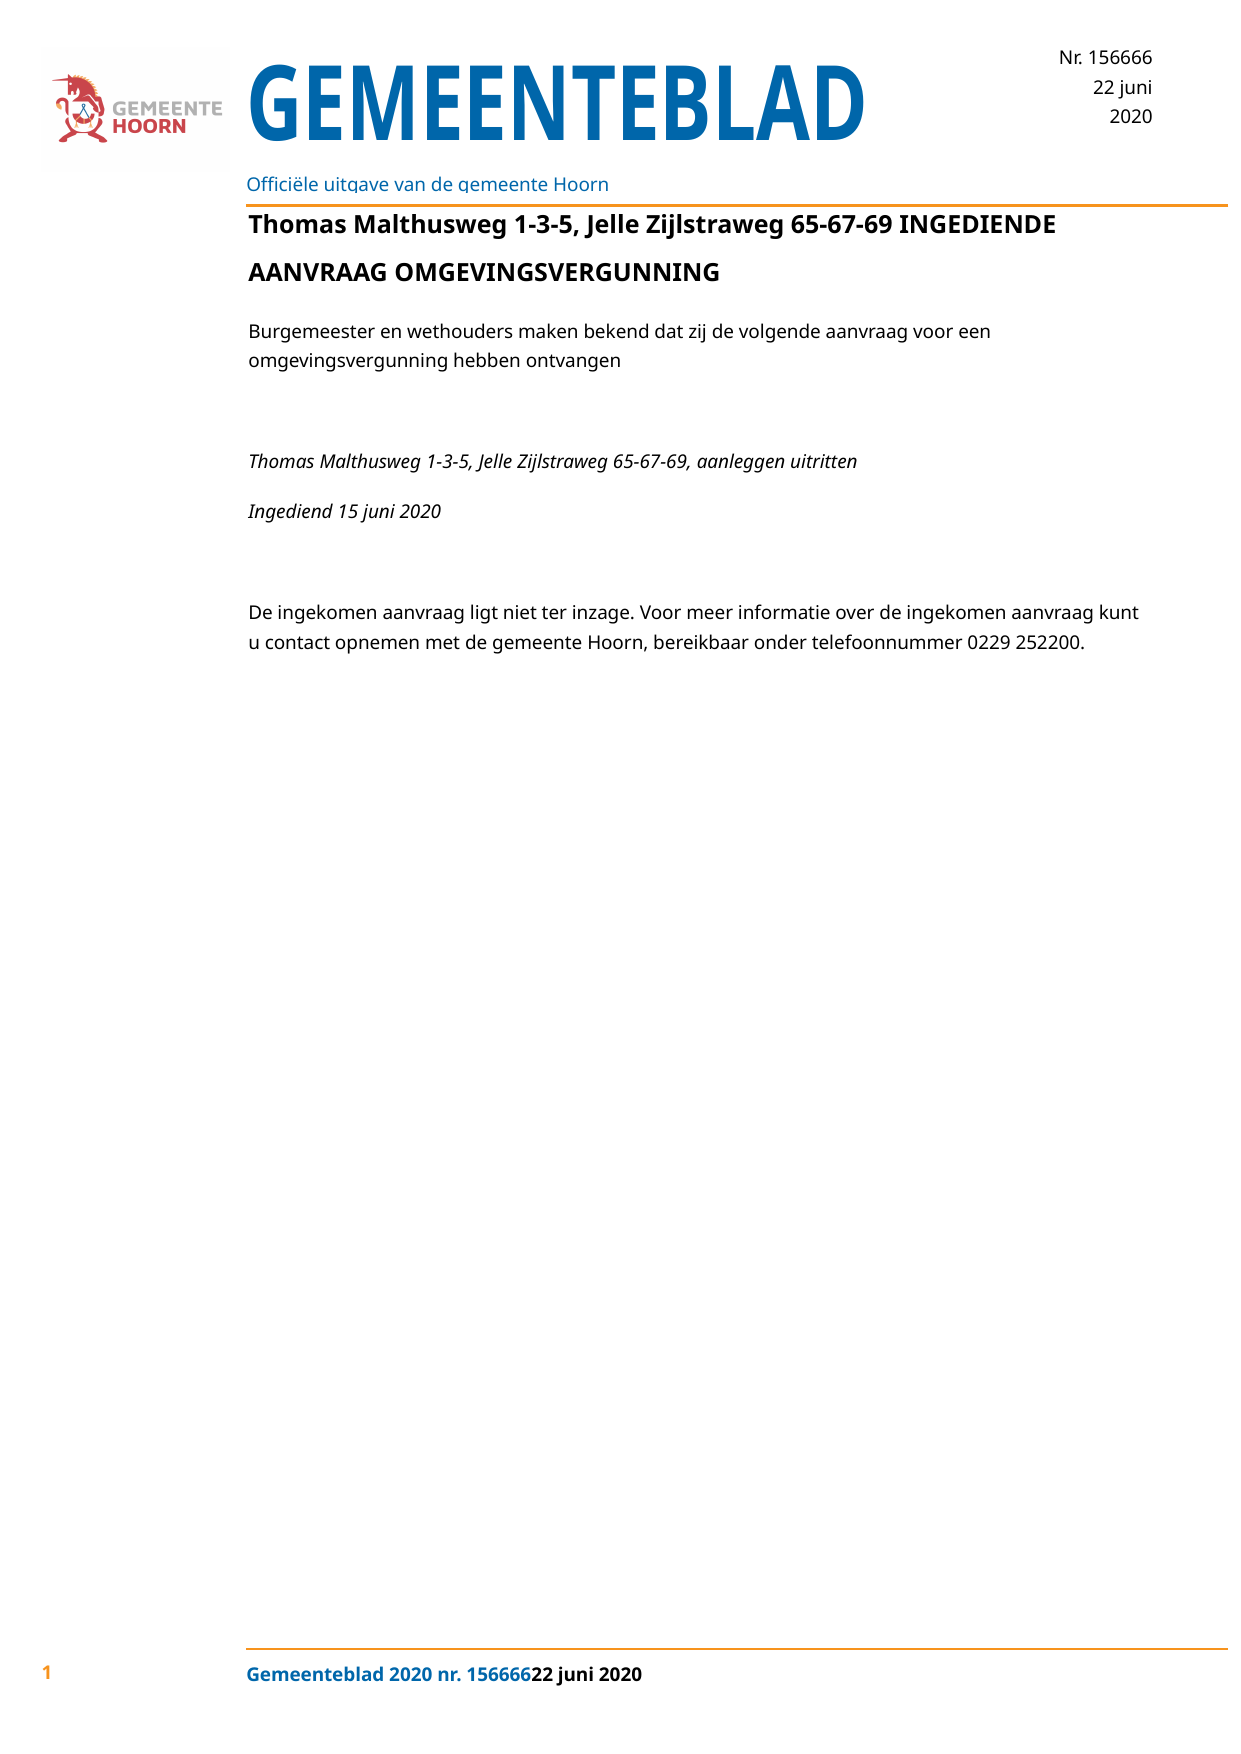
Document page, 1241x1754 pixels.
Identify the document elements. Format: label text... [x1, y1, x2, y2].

text Burgemeester en wethouders maken bekend dat zij de volgende aanvraag voor een omgevingsvergunning hebben ontvangen [248, 318, 1152, 373]
text Ingediend 15 juni 2020 [248, 499, 1152, 524]
text Thomas Malthusweg 1-3-5, Jelle Zijlstraweg 65-67-69, aanleggen uitritten [248, 448, 1152, 474]
text De ingekomen aanvraag ligt niet ter inzage. Voor meer informatie over de ingekomen aanvraag kunt u contact opnemen met de gemeente Hoorn, bereikbaar onder telefoonnummer 0229 252200. [248, 599, 1152, 655]
text Thomas Malthusweg 1-3-5, Jelle Zijlstraweg 65-67-69 INGEDIENDE AANVRAAG OMGEVINGSVERGUNNING [248, 207, 1152, 288]
picture [41, 47, 231, 172]
